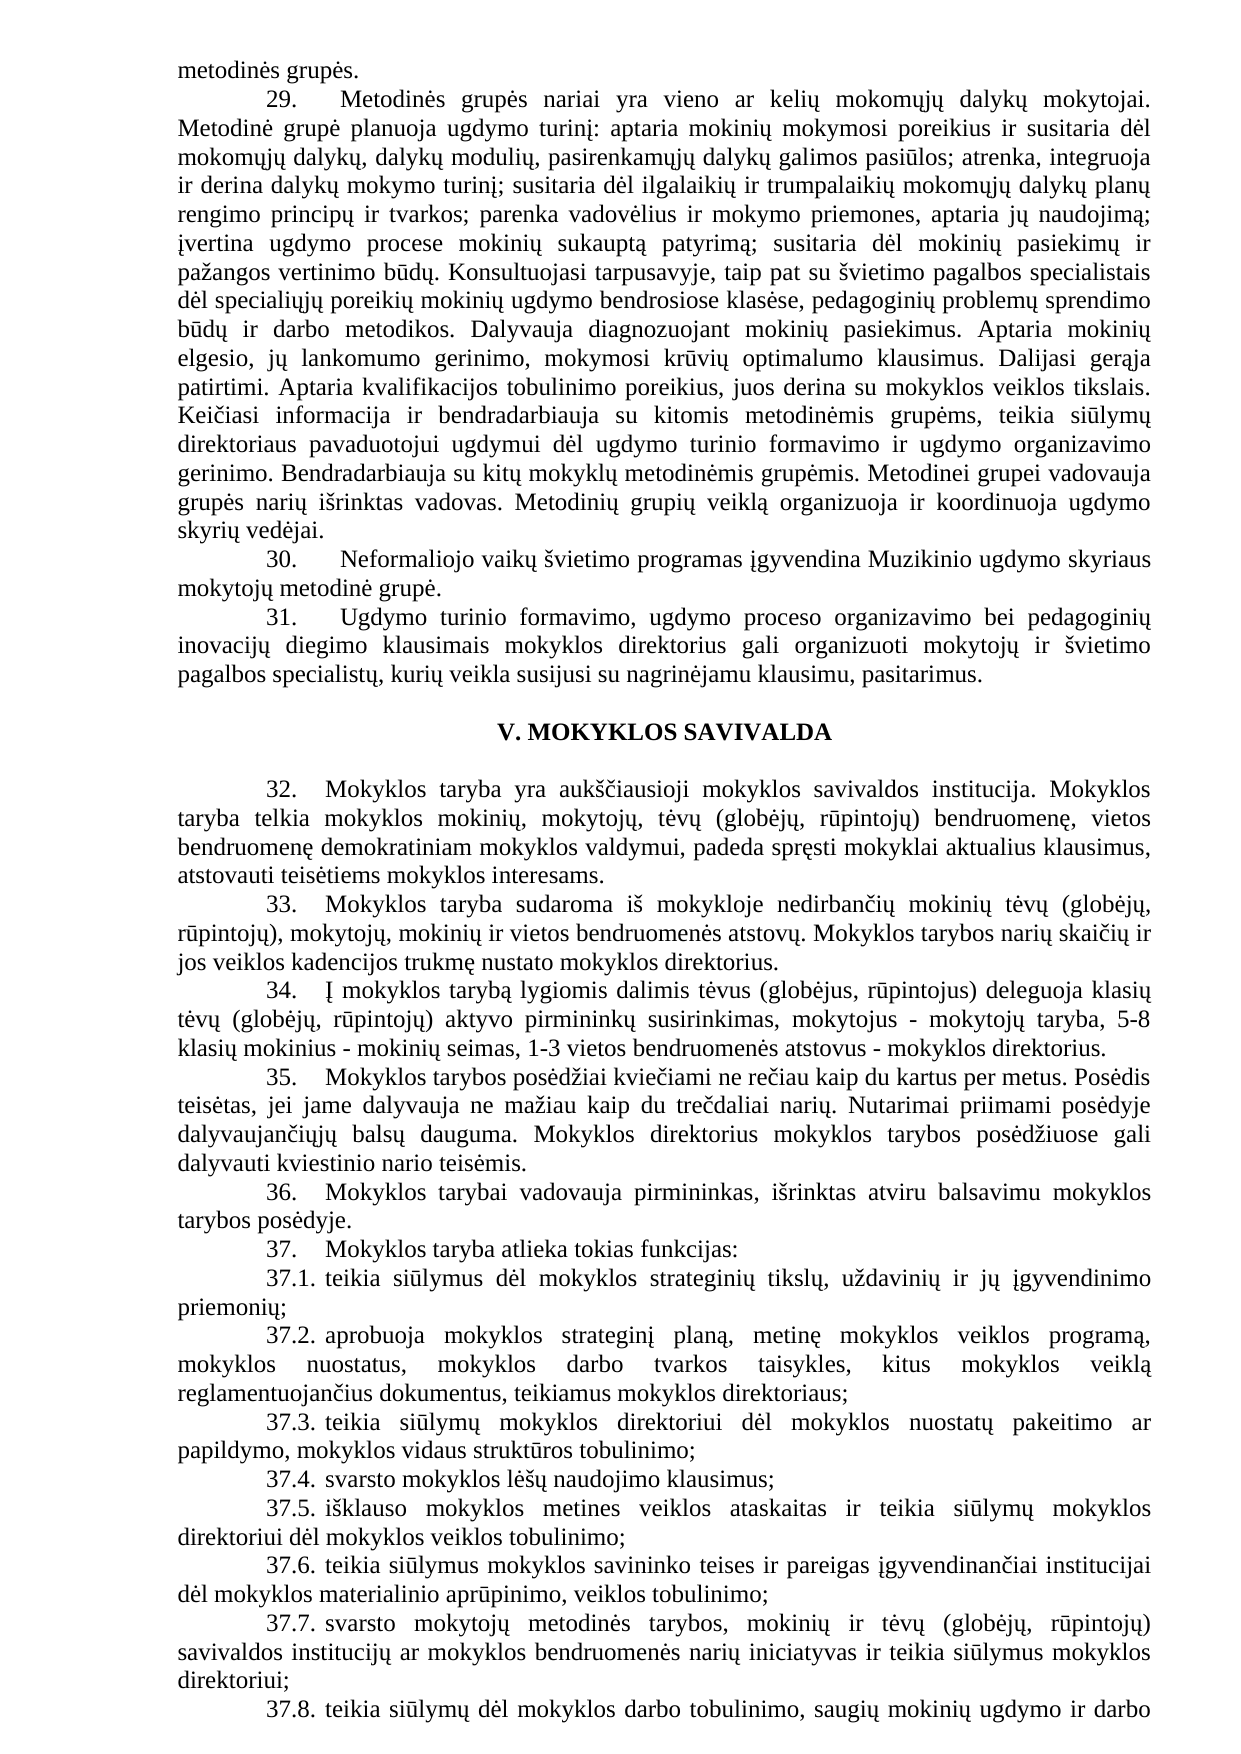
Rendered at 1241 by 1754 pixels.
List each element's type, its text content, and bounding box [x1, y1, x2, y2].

text 37.2. aprobuoja mokyklos strateginį planą, metinę mokyklos veiklos programą, mokyklos nuostatus, mokyklos darbo tvarkos taisykles, kitus mokyklos veiklą reglamentuojančius dokumentus, teikiamus mokyklos direktoriaus; [177, 1321, 1152, 1407]
text 31. Ugdymo turinio formavimo, ugdymo proceso organizavimo bei pedagoginių inovacijų diegimo klausimais mokyklos direktorius gali organizuoti mokytojų ir švietimo pagalbos specialistų, kurių veikla susijusi su nagrinėjamu klausimu, pasitarimus. [177, 602, 1152, 688]
text 37. Mokyklos taryba atlieka tokias funkcijas: [177, 1234, 1152, 1263]
text 37.4. svarsto mokyklos lėšų naudojimo klausimus; [177, 1464, 1152, 1493]
text 37.7. svarsto mokytojų metodinės tarybos, mokinių ir tėvų (globėjų, rūpintojų) savivaldos institucijų ar mokyklos bendruomenės narių iniciatyvas ir teikia siūlymus mokyklos direktoriui; [177, 1608, 1152, 1694]
text V. MOKYKLOS SAVIVALDA [177, 717, 1152, 746]
text 37.5. išklauso mokyklos metines veiklos ataskaitas ir teikia siūlymų mokyklos direktoriui dėl mokyklos veiklos tobulinimo; [177, 1493, 1152, 1551]
text 29. Metodinės grupės nariai yra vieno ar kelių mokomųjų dalykų mokytojai. Metodinė grupė planuoja ugdymo turinį: aptaria mokinių mokymosi poreikius ir susitaria dėl mokomųjų dalykų, dalykų modulių, pasirenkamųjų dalykų galimos pasiūlos; atrenka, integruoja ir derina dalykų mokymo turinį; susitaria dėl ilgalaikių ir trumpalaikių mokomųjų dalykų planų rengimo principų ir tvarkos; parenka vadovėlius ir mokymo priemones, aptaria jų naudojimą; įvertina ugdymo procese mokinių sukauptą patyrimą; susitaria dėl mokinių pasiekimų ir pažangos vertinimo būdų. Konsultuojasi tarpusavyje, taip pat su švietimo pagalbos specialistais dėl specialiųjų poreikių mokinių ugdymo bendrosiose klasėse, pedagoginių problemų sprendimo būdų ir darbo metodikos. Dalyvauja diagnozuojant mokinių pasiekimus. Aptaria mokinių elgesio, jų lankomumo gerinimo, mokymosi krūvių optimalumo klausimus. Dalijasi gerąja patirtimi. Aptaria kvalifikacijos tobulinimo poreikius, juos derina su mokyklos veiklos tikslais. Keičiasi informacija ir bendradarbiauja su kitomis metodinėmis grupėms, teikia siūlymų direktoriaus pavaduotojui ugdymui dėl ugdymo turinio formavimo ir ugdymo organizavimo gerinimo. Bendradarbiauja su kitų mokyklų metodinėmis grupėmis. Metodinei grupei vadovauja grupės narių išrinktas vadovas. Metodinių grupių veiklą organizuoja ir koordinuoja ugdymo skyrių vedėjai. [177, 84, 1152, 544]
text 36. Mokyklos tarybai vadovauja pirmininkas, išrinktas atviru balsavimu mokyklos tarybos posėdyje. [177, 1177, 1152, 1234]
text 32. Mokyklos taryba yra aukščiausioji mokyklos savivaldos institucija. Mokyklos taryba telkia mokyklos mokinių, mokytojų, tėvų (globėjų, rūpintojų) bendruomenę, vietos bendruomenę demokratiniam mokyklos valdymui, padeda spręsti mokyklai aktualius klausimus, atstovauti teisėtiems mokyklos interesams. [177, 774, 1152, 889]
text 33. Mokyklos taryba sudaroma iš mokykloje nedirbančių mokinių tėvų (globėjų, rūpintojų), mokytojų, mokinių ir vietos bendruomenės atstovų. Mokyklos tarybos narių skaičių ir jos veiklos kadencijos trukmę nustato mokyklos direktorius. [177, 889, 1152, 976]
text 34. Į mokyklos tarybą lygiomis dalimis tėvus (globėjus, rūpintojus) deleguoja klasių tėvų (globėjų, rūpintojų) aktyvo pirmininkų susirinkimas, mokytojus - mokytojų taryba, 5-8 klasių mokinius - mokinių seimas, 1-3 vietos bendruomenės atstovus - mokyklos direktorius. [177, 976, 1152, 1062]
text 30. Neformaliojo vaikų švietimo programas įgyvendina Muzikinio ugdymo skyriaus mokytojų metodinė grupė. [177, 544, 1152, 602]
text 35. Mokyklos tarybos posėdžiai kviečiami ne rečiau kaip du kartus per metus. Posėdis teisėtas, jei jame dalyvauja ne mažiau kaip du trečdaliai narių. Nutarimai priimami posėdyje dalyvaujančiųjų balsų dauguma. Mokyklos direktorius mokyklos tarybos posėdžiuose gali dalyvauti kviestinio nario teisėmis. [177, 1062, 1152, 1177]
text metodinės grupės. [177, 56, 1152, 84]
text 37.8. teikia siūlymų dėl mokyklos darbo tobulinimo, saugių mokinių ugdymo ir darbo [177, 1694, 1152, 1723]
text 37.3. teikia siūlymų mokyklos direktoriui dėl mokyklos nuostatų pakeitimo ar papildymo, mokyklos vidaus struktūros tobulinimo; [177, 1407, 1152, 1464]
text 37.6. teikia siūlymus mokyklos savininko teises ir pareigas įgyvendinančiai institucijai dėl mokyklos materialinio aprūpinimo, veiklos tobulinimo; [177, 1551, 1152, 1608]
text 37.1. teikia siūlymus dėl mokyklos strateginių tikslų, uždavinių ir jų įgyvendinimo priemonių; [177, 1263, 1152, 1321]
